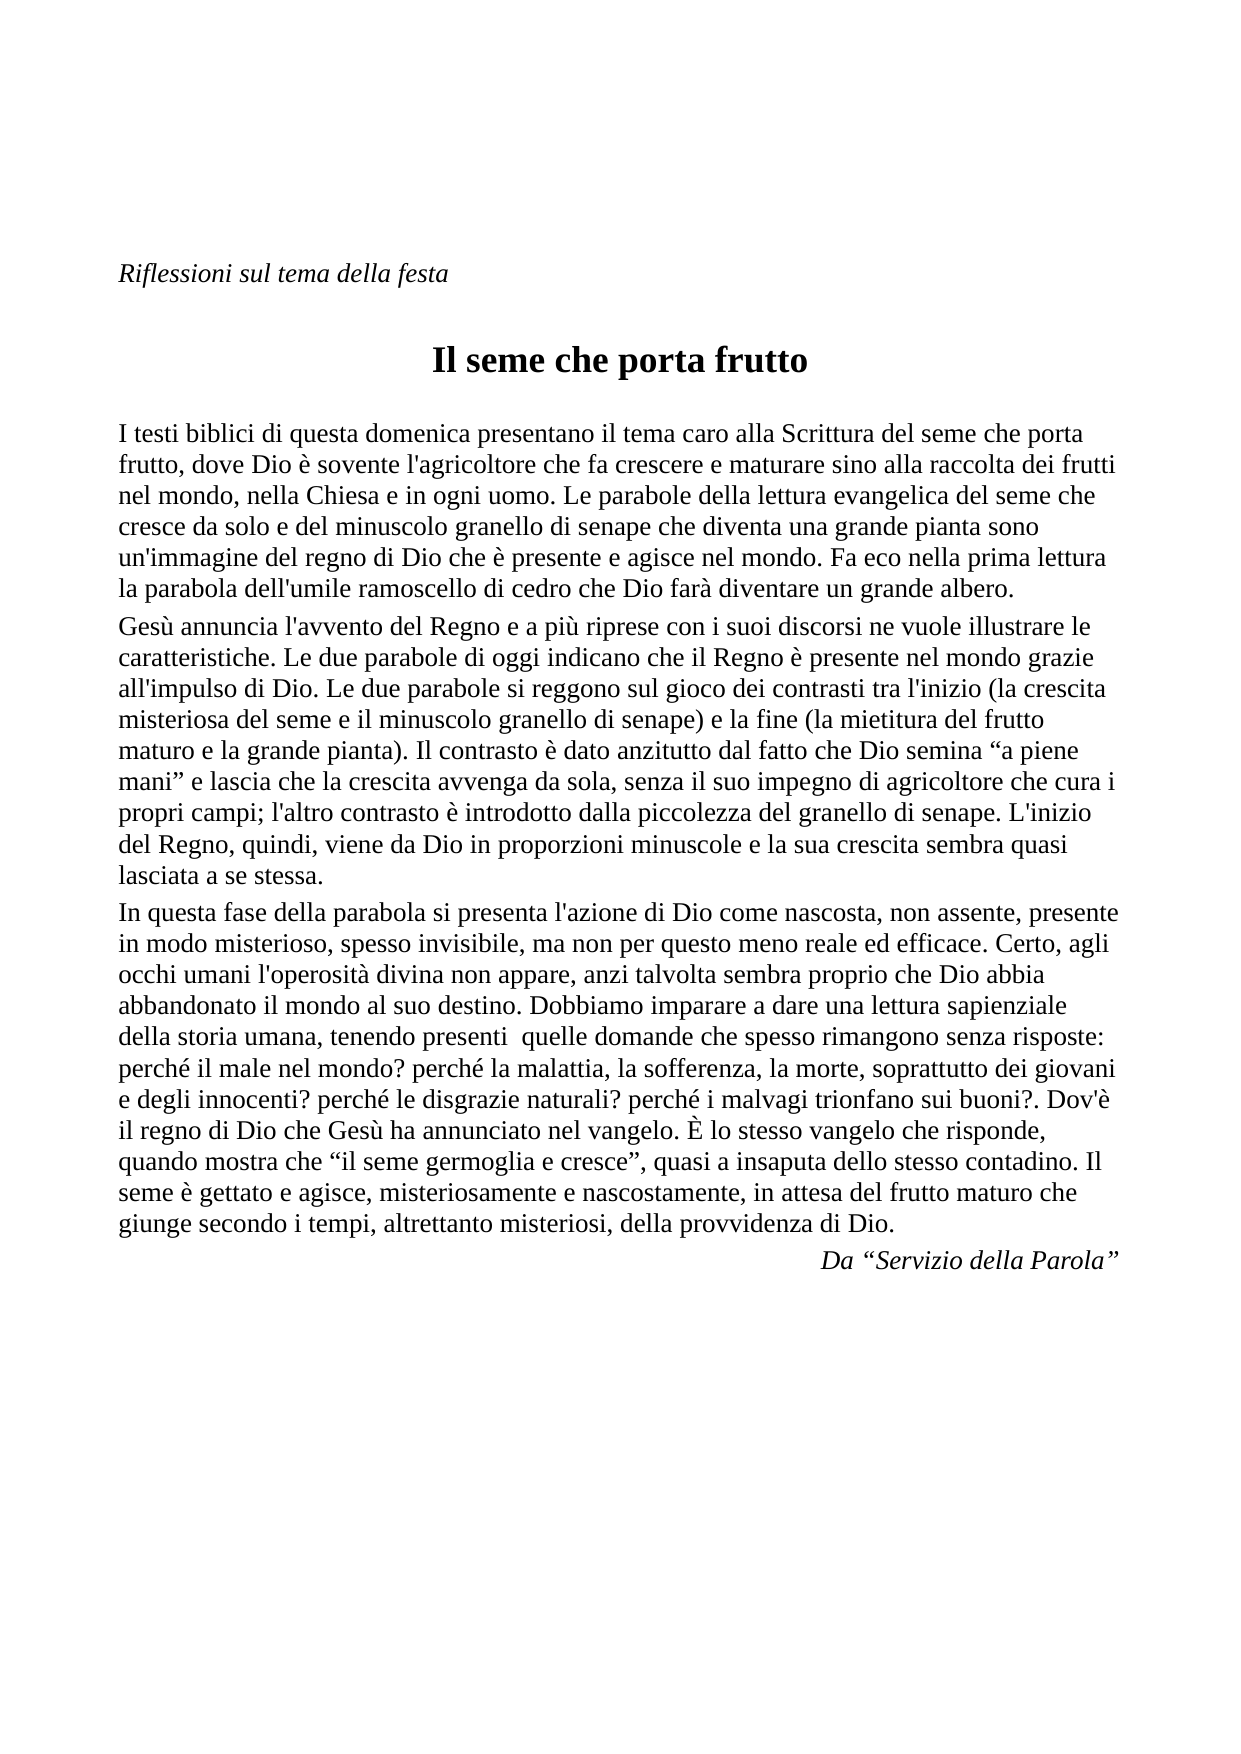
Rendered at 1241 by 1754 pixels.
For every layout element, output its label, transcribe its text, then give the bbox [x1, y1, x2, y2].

text In questa fase della parabola si presenta l'azione di Dio come nascosta, non assente, presente in modo misterioso, spesso invisibile, ma non per questo meno reale ed efficace. Certo, agli occhi umani l'operosità divina non appare, anzi talvolta sembra proprio che Dio abbia abbandonato il mondo al suo destino. Dobbiamo imparare a dare una lettura sapienziale della storia umana, tenendo presenti quelle domande che spesso rimangono senza risposte: perché il male nel mondo? perché la malattia, la sofferenza, la morte, soprattutto dei giovani e degli innocenti? perché le disgrazie naturali? perché i malvagi trionfano sui buoni?. Dov'è il regno di Dio che Gesù ha annunciato nel vangelo. È lo stesso vangelo che risponde, quando mostra che “il seme germoglia e cresce”, quasi a insaputa dello stesso contadino. Il seme è gettato e agisce, misteriosamente e nascostamente, in attesa del frutto maturo che giunge secondo i tempi, altrettanto misteriosi, della provvidenza di Dio. [118, 896, 1122, 1238]
subtitle Il seme che porta frutto [118, 338, 1122, 381]
text I testi biblici di questa domenica presentano il tema caro alla Scrittura del seme che porta frutto, dove Dio è sovente l'agricoltore che fa crescere e maturare sino alla raccolta dei frutti nel mondo, nella Chiesa e in ogni uomo. Le parabole della lettura evangelica del seme che cresce da solo e del minuscolo granello di senape che diventa una grande pianta sono un'immagine del regno di Dio che è presente e agisce nel mondo. Fa eco nella prima lettura la parabola dell'umile ramoscello di cedro che Dio farà diventare un grande albero. [118, 417, 1122, 604]
text Riflessioni sul tema della festa [118, 258, 1122, 289]
text Da “Servizio della Parola” [118, 1244, 1122, 1276]
text Gesù annuncia l'avvento del Regno e a più riprese con i suoi discorsi ne vuole illustrare le caratteristiche. Le due parabole di oggi indicano che il Regno è presente nel mondo grazie all'impulso di Dio. Le due parabole si reggono sul gioco dei contrasti tra l'inizio (la crescita misteriosa del seme e il minuscolo granello di senape) e la fine (la mietitura del frutto maturo e la grande pianta). Il contrasto è dato anzitutto dal fatto che Dio semina “a piene mani” e lascia che la crescita avvenga da sola, senza il suo impegno di agricoltore che cura i propri campi; l'altro contrasto è introdotto dalla piccolezza del granello di senape. L'inizio del Regno, quindi, viene da Dio in proporzioni minuscole e la sua crescita sembra quasi lasciata a se stessa. [118, 610, 1122, 890]
